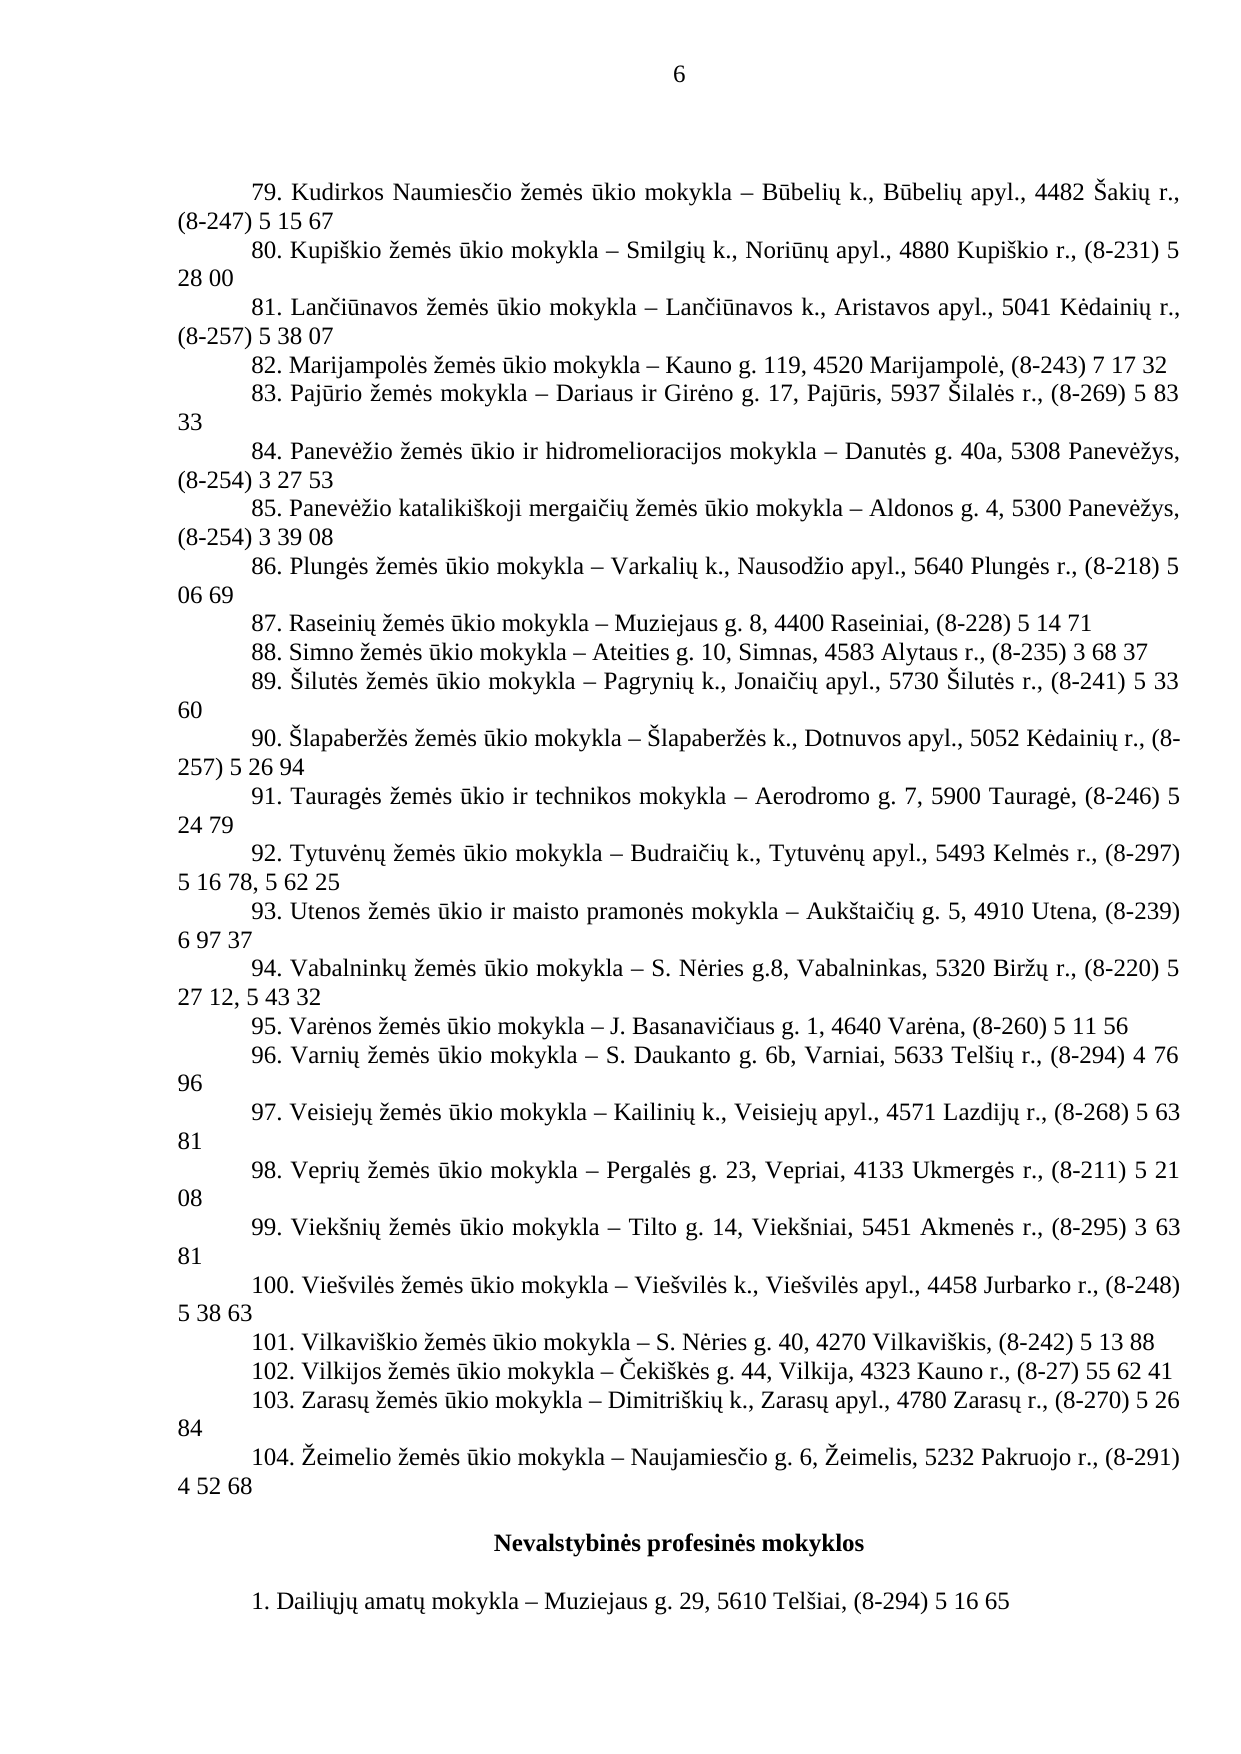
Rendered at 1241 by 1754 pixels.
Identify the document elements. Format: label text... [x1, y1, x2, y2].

text 101. Vilkaviškio žemės ūkio mokykla – S. Nėries g. 40, 4270 Vilkaviškis, (8-242) 5 13 88 [177, 1327, 1181, 1356]
text 92. Tytuvėnų žemės ūkio mokykla – Budraičių k., Tytuvėnų apyl., 5493 Kelmės r., (8-297) 5 16 78, 5 62 25 [177, 838, 1181, 896]
text 87. Raseinių žemės ūkio mokykla – Muziejaus g. 8, 4400 Raseiniai, (8-228) 5 14 71 [177, 608, 1181, 637]
text 97. Veisiejų žemės ūkio mokykla – Kailinių k., Veisiejų apyl., 4571 Lazdijų r., (8-268) 5 63 81 [177, 1097, 1181, 1155]
text 99. Viekšnių žemės ūkio mokykla – Tilto g. 14, Viekšniai, 5451 Akmenės r., (8-295) 3 63 81 [177, 1212, 1181, 1270]
text Nevalstybinės profesinės mokyklos [177, 1528, 1181, 1557]
text 82. Marijampolės žemės ūkio mokykla – Kauno g. 119, 4520 Marijampolė, (8-243) 7 17 32 [177, 350, 1181, 378]
text 1. Dailiųjų amatų mokykla – Muziejaus g. 29, 5610 Telšiai, (8-294) 5 16 65 [177, 1586, 1181, 1615]
text 91. Tauragės žemės ūkio ir technikos mokykla – Aerodromo g. 7, 5900 Tauragė, (8-246) 5 24 79 [177, 781, 1181, 838]
text 95. Varėnos žemės ūkio mokykla – J. Basanavičiaus g. 1, 4640 Varėna, (8-260) 5 11 56 [177, 1011, 1181, 1040]
text 100. Viešvilės žemės ūkio mokykla – Viešvilės k., Viešvilės apyl., 4458 Jurbarko r., (8-248) 5 38 63 [177, 1270, 1181, 1327]
text 83. Pajūrio žemės mokykla – Dariaus ir Girėno g. 17, Pajūris, 5937 Šilalės r., (8-269) 5 83 33 [177, 378, 1181, 436]
text 102. Vilkijos žemės ūkio mokykla – Čekiškės g. 44, Vilkija, 4323 Kauno r., (8-27) 55 62 41 [177, 1356, 1181, 1385]
text 104. Žeimelio žemės ūkio mokykla – Naujamiesčio g. 6, Žeimelis, 5232 Pakruojo r., (8-291) 4 52 68 [177, 1442, 1181, 1500]
text 90. Šlapaberžės žemės ūkio mokykla – Šlapaberžės k., Dotnuvos apyl., 5052 Kėdainių r., (8-257) 5 26 94 [177, 723, 1181, 781]
text 98. Veprių žemės ūkio mokykla – Pergalės g. 23, Vepriai, 4133 Ukmergės r., (8-211) 5 21 08 [177, 1155, 1181, 1212]
text 103. Zarasų žemės ūkio mokykla – Dimitriškių k., Zarasų apyl., 4780 Zarasų r., (8-270) 5 26 84 [177, 1385, 1181, 1442]
text 80. Kupiškio žemės ūkio mokykla – Smilgių k., Noriūnų apyl., 4880 Kupiškio r., (8-231) 5 28 00 [177, 235, 1181, 292]
text 85. Panevėžio katalikiškoji mergaičių žemės ūkio mokykla – Aldonos g. 4, 5300 Panevėžys, (8-254) 3 39 08 [177, 493, 1181, 551]
text 88. Simno žemės ūkio mokykla – Ateities g. 10, Simnas, 4583 Alytaus r., (8-235) 3 68 37 [177, 637, 1181, 666]
text 86. Plungės žemės ūkio mokykla – Varkalių k., Nausodžio apyl., 5640 Plungės r., (8-218) 5 06 69 [177, 551, 1181, 608]
text 81. Lančiūnavos žemės ūkio mokykla – Lančiūnavos k., Aristavos apyl., 5041 Kėdainių r., (8-257) 5 38 07 [177, 292, 1181, 350]
text 96. Varnių žemės ūkio mokykla – S. Daukanto g. 6b, Varniai, 5633 Telšių r., (8-294) 4 76 96 [177, 1040, 1181, 1097]
text 79. Kudirkos Naumiesčio žemės ūkio mokykla – Būbelių k., Būbelių apyl., 4482 Šakių r., (8-247) 5 15 67 [177, 177, 1181, 235]
text 84. Panevėžio žemės ūkio ir hidromelioracijos mokykla – Danutės g. 40a, 5308 Panevėžys, (8-254) 3 27 53 [177, 436, 1181, 493]
text 89. Šilutės žemės ūkio mokykla – Pagrynių k., Jonaičių apyl., 5730 Šilutės r., (8-241) 5 33 60 [177, 666, 1181, 723]
text 94. Vabalninkų žemės ūkio mokykla – S. Nėries g.8, Vabalninkas, 5320 Biržų r., (8-220) 5 27 12, 5 43 32 [177, 953, 1181, 1011]
text 93. Utenos žemės ūkio ir maisto pramonės mokykla – Aukštaičių g. 5, 4910 Utena, (8-239) 6 97 37 [177, 896, 1181, 953]
